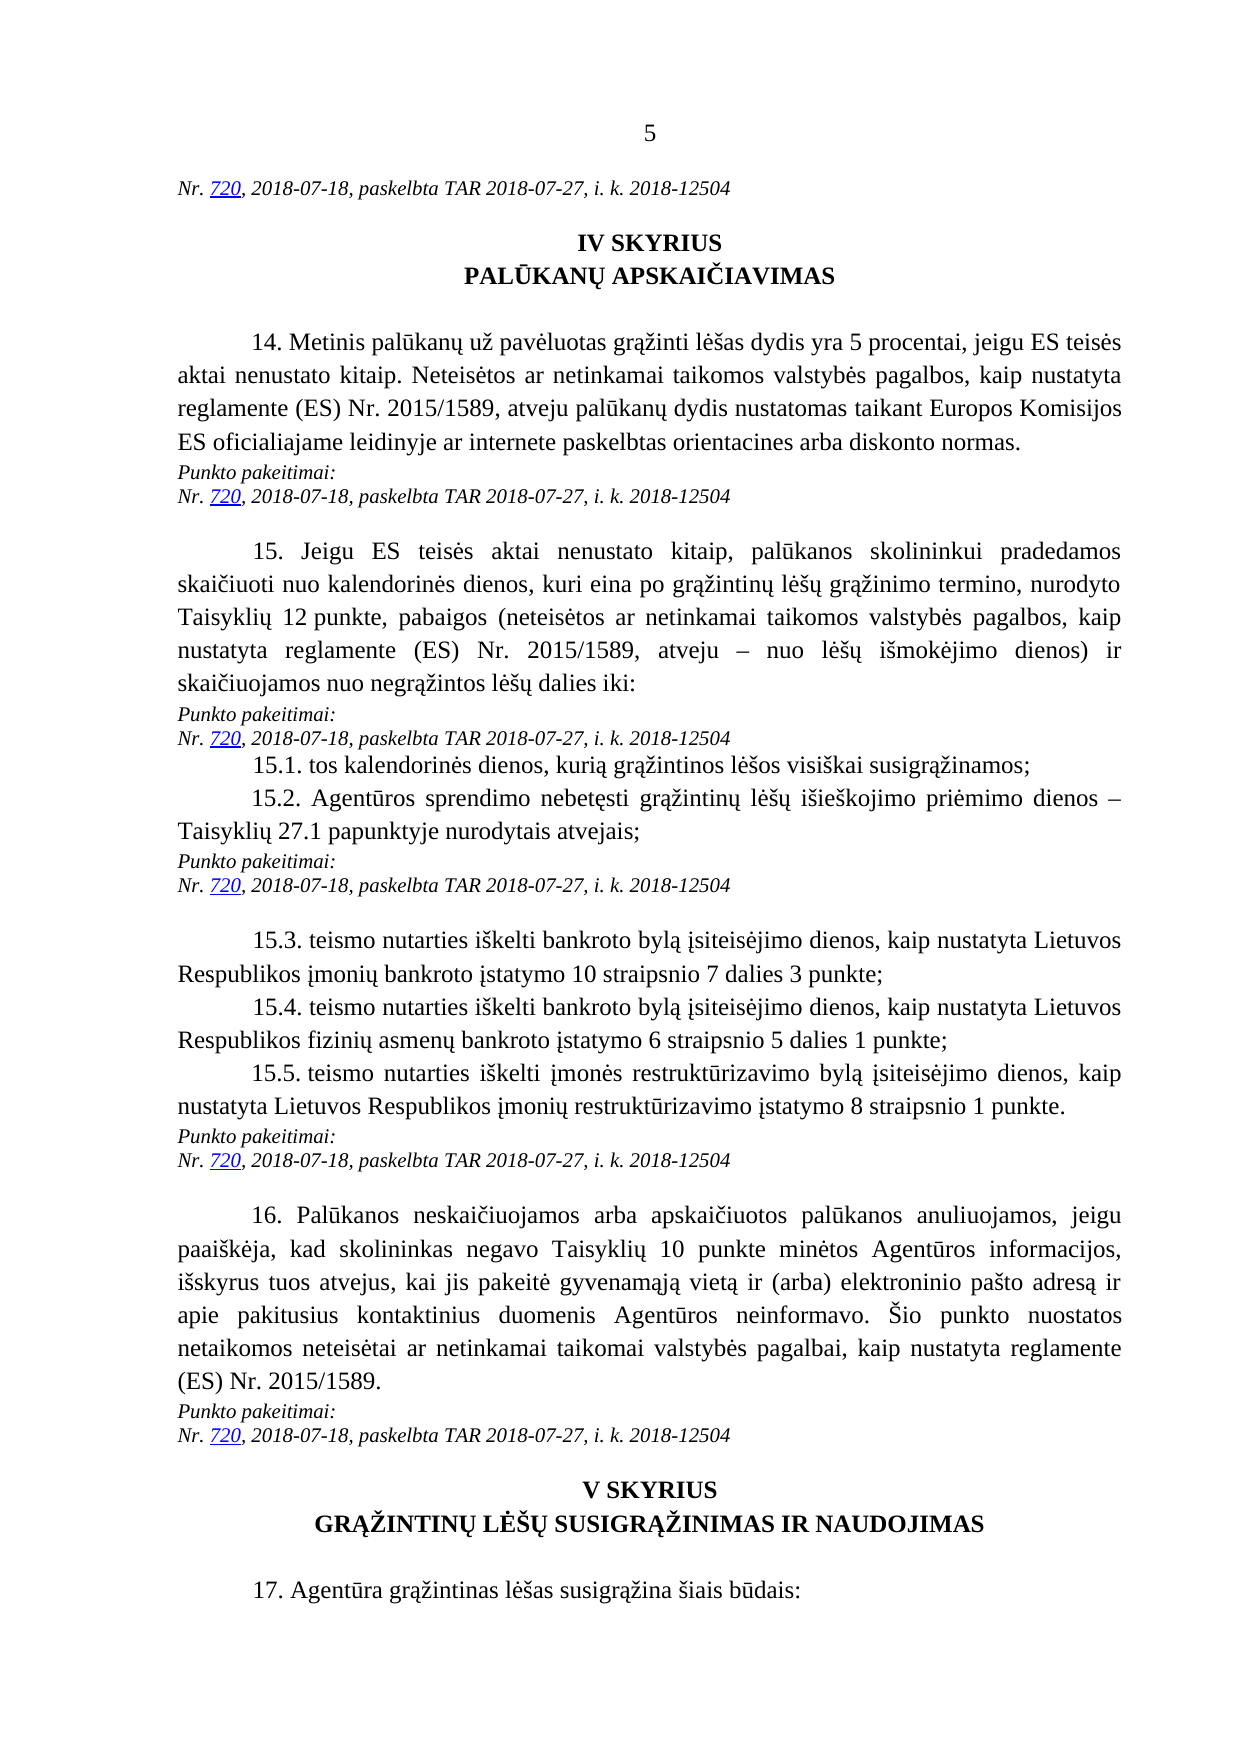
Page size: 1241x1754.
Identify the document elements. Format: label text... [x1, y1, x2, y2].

text Punkto pakeitimai: [177, 1124, 1122, 1148]
text 15. Jeigu ES teisės aktai nenustato kitaip, palūkanos skolininkui pradedamos skaičiuoti nuo kalendorinės dienos, kuri eina po grąžintinų lėšų grąžinimo termino, nurodyto Taisyklių 12 punkte, pabaigos (neteisėtos ar netinkamai taikomos valstybės pagalbos, kaip nustatyta reglamente (ES) Nr. 2015/1589, atveju – nuo lėšų išmokėjimo dienos) ir skaičiuojamos nuo negrąžintos lėšų dalies iki: [177, 536, 1122, 697]
text Nr. 720, 2018-07-18, paskelbta TAR 2018-07-27, i. k. 2018-12504 [177, 873, 1122, 897]
text 15.5. teismo nutarties iškelti įmonės restruktūrizavimo bylą įsiteisėjimo dienos, kaip nustatyta Lietuvos Respublikos įmonių restruktūrizavimo įstatymo 8 straipsnio 1 punkte. [177, 1058, 1122, 1119]
text 16. Palūkanos neskaičiuojamos arba apskaičiuotos palūkanos anuliuojamos, jeigu paaiškėja, kad skolininkas negavo Taisyklių 10 punkte minėtos Agentūros informacijos, išskyrus tuos atvejus, kai jis pakeitė gyvenamąją vietą ir (arba) elektroninio pašto adresą ir apie pakitusius kontaktinius duomenis Agentūros neinformavo. Šio punkto nuostatos netaikomos neteisėtai ar netinkamai taikomai valstybės pagalbai, kaip nustatyta reglamente (ES) Nr. 2015/1589. [177, 1201, 1122, 1394]
text Nr. 720, 2018-07-18, paskelbta TAR 2018-07-27, i. k. 2018-12504 [177, 484, 1122, 508]
text V SKYRIUS [177, 1476, 1122, 1504]
text 15.4. teismo nutarties iškelti bankroto bylą įsiteisėjimo dienos, kaip nustatyta Lietuvos Respublikos fizinių asmenų bankroto įstatymo 6 straipsnio 5 dalies 1 punkte; [177, 992, 1122, 1053]
text Punkto pakeitimai: [177, 849, 1122, 873]
text Nr. 720, 2018-07-18, paskelbta TAR 2018-07-27, i. k. 2018-12504 [177, 176, 1122, 200]
text IV SKYRIUS [177, 228, 1122, 257]
text Punkto pakeitimai: [177, 702, 1122, 726]
text Punkto pakeitimai: [177, 1399, 1122, 1423]
text 15.3. teismo nutarties iškelti bankroto bylą įsiteisėjimo dienos, kaip nustatyta Lietuvos Respublikos įmonių bankroto įstatymo 10 straipsnio 7 dalies 3 punkte; [177, 926, 1122, 987]
text 15.2. Agentūros sprendimo nebetęsti grąžintinų lėšų išieškojimo priėmimo dienos – Taisyklių 27.1 papunktyje nurodytais atvejais; [177, 783, 1122, 844]
text 17. Agentūra grąžintinas lėšas susigrąžina šiais būdais: [177, 1575, 1122, 1603]
text 15.1. tos kalendorinės dienos, kurią grąžintinos lėšos visiškai susigrąžinamos; [177, 750, 1122, 778]
text Nr. 720, 2018-07-18, paskelbta TAR 2018-07-27, i. k. 2018-12504 [177, 1148, 1122, 1172]
text 14. Metinis palūkanų už pavėluotas grąžinti lėšas dydis yra 5 procentai, jeigu ES teisės aktai nenustato kitaip. Neteisėtos ar netinkamai taikomos valstybės pagalbos, kaip nustatyta reglamente (ES) Nr. 2015/1589, atveju palūkanų dydis nustatomas taikant Europos Komisijos ES oficialiajame leidinyje ar internete paskelbtas orientacines arba diskonto normas. [177, 327, 1122, 455]
text Nr. 720, 2018-07-18, paskelbta TAR 2018-07-27, i. k. 2018-12504 [177, 1423, 1122, 1447]
text Palūkanų APskaičiavimas [177, 261, 1122, 290]
text Nr. 720, 2018-07-18, paskelbta TAR 2018-07-27, i. k. 2018-12504 [177, 726, 1122, 750]
text Grąžintinų lėšų susigrąžinimas ir naudojimas [177, 1509, 1122, 1537]
text Punkto pakeitimai: [177, 459, 1122, 484]
